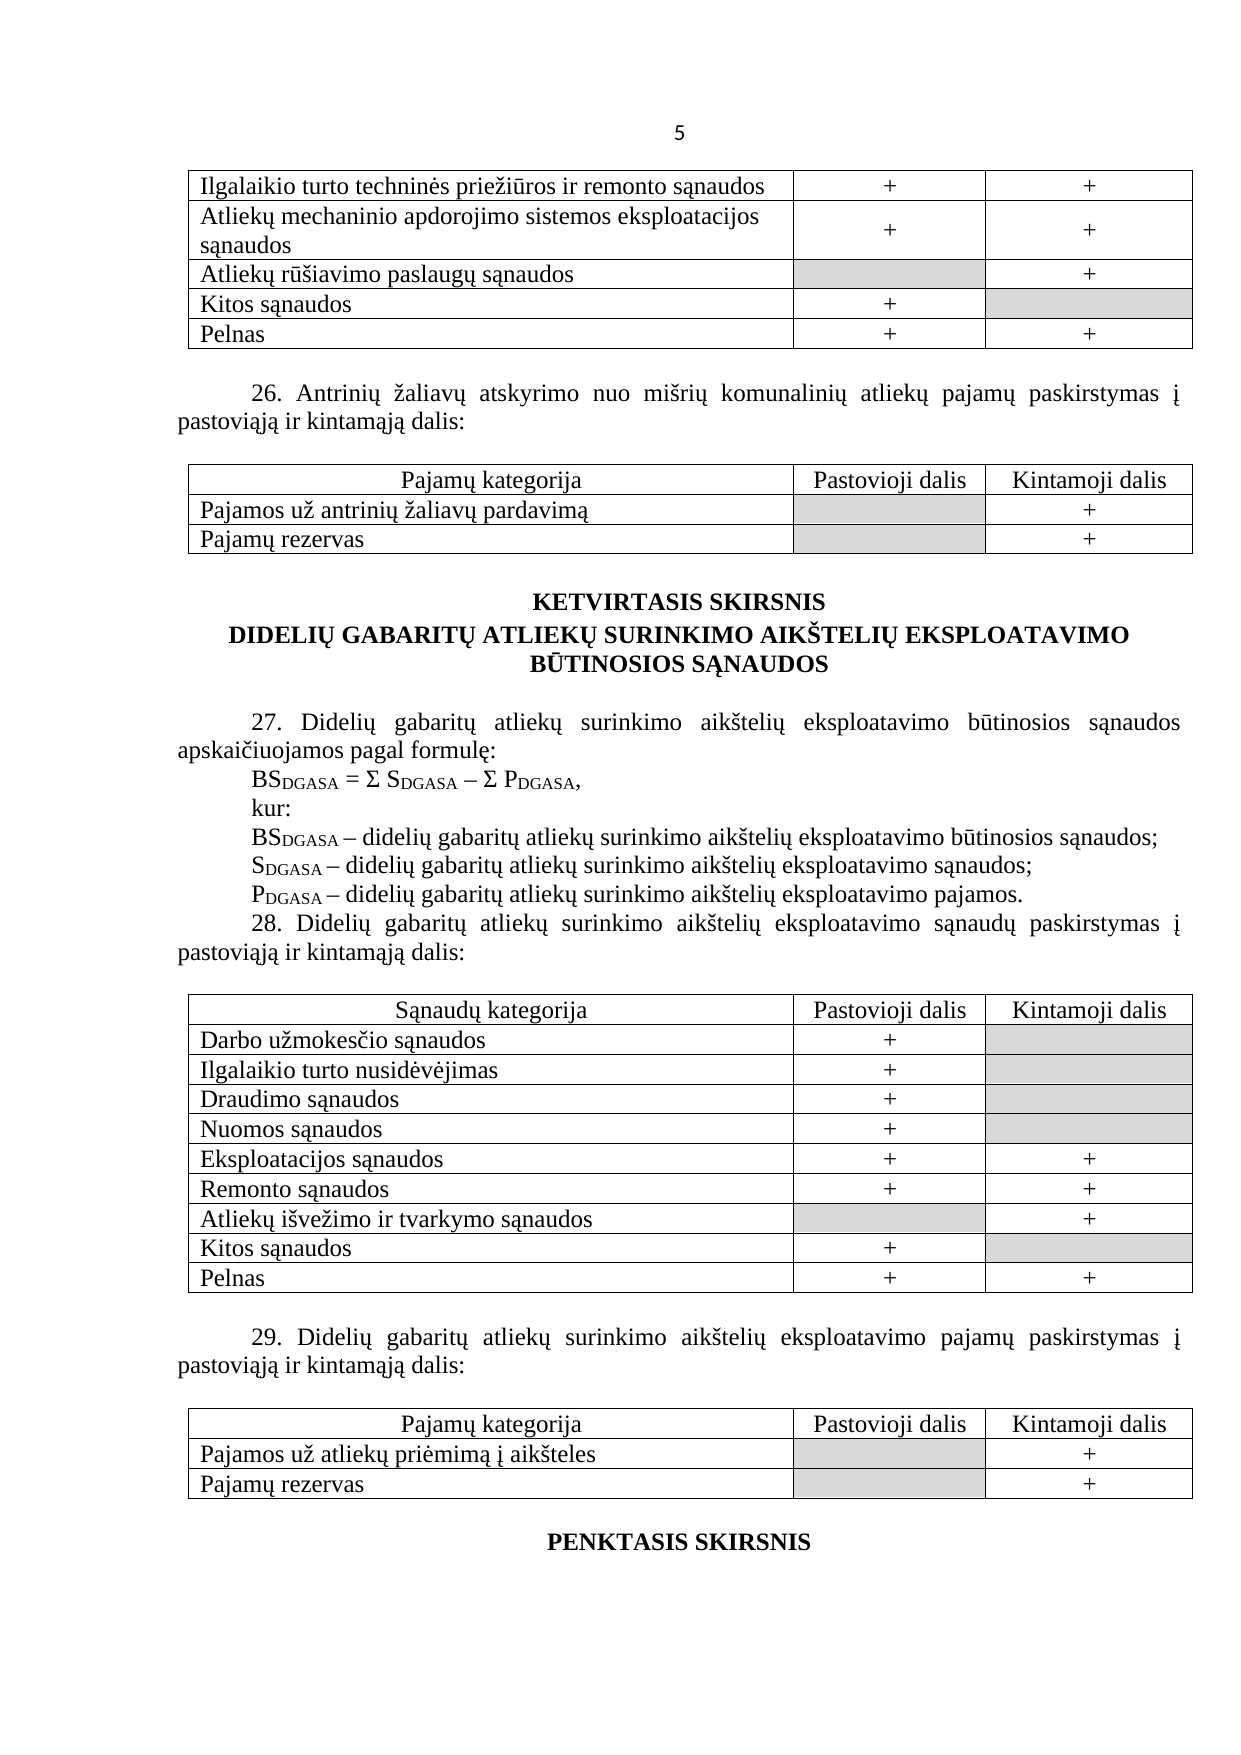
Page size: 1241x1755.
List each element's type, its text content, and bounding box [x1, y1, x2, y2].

table_cell + [986, 1204, 1192, 1232]
table_cell + [794, 171, 985, 200]
table_header Pajamų kategorija [189, 1409, 793, 1438]
table_cell + [794, 1114, 985, 1143]
table_cell Pajamos už antrinių žaliavų pardavimą [189, 495, 793, 523]
table_cell Atliekų išvežimo ir tvarkymo sąnaudos [189, 1204, 793, 1232]
table_cell [794, 1439, 985, 1468]
table_header Pastovioji dalis [794, 995, 985, 1024]
table_cell + [794, 201, 985, 258]
table_cell [986, 289, 1192, 318]
table_cell [794, 495, 985, 523]
table_cell Kitos sąnaudos [189, 1234, 793, 1262]
table_cell + [986, 525, 1192, 553]
text 26. Antrinių žaliavų atskyrimo nuo mišrių komunalinių atliekų pajamų paskirstymas į pastoviąją ir kintamąją dalis: [177, 378, 1181, 435]
table_cell Kitos sąnaudos [189, 289, 793, 318]
table_cell [986, 1114, 1192, 1143]
table_header Pastovioji dalis [794, 465, 985, 494]
table_cell + [794, 1263, 985, 1292]
table_cell + [986, 1439, 1192, 1468]
table_cell + [986, 171, 1192, 200]
table_cell Darbo užmokesčio sąnaudos [189, 1025, 793, 1054]
table_cell Eksploatacijos sąnaudos [189, 1144, 793, 1173]
table_cell [794, 525, 985, 553]
table_cell + [986, 201, 1192, 258]
table_header Pajamų kategorija [189, 465, 793, 494]
text KETVIRTASIS SKIRSNIS [177, 587, 1181, 616]
table_header Kintamoji dalis [986, 465, 1192, 494]
text 29. Didelių gabaritų atliekų surinkimo aikštelių eksploatavimo pajamų paskirstymas į pastoviąją ir kintamąją dalis: [177, 1322, 1181, 1379]
table_cell Nuomos sąnaudos [189, 1114, 793, 1143]
table_cell [986, 1025, 1192, 1054]
table_cell Pajamų rezervas [189, 525, 793, 553]
table_cell + [986, 1174, 1192, 1203]
table_cell Pelnas [189, 1263, 793, 1292]
table_cell + [986, 260, 1192, 288]
table_cell + [794, 289, 985, 318]
table_cell [986, 1234, 1192, 1262]
table_cell + [794, 1234, 985, 1262]
text 27. Didelių gabaritų atliekų surinkimo aikštelių eksploatavimo būtinosios sąnaudos apskaičiuojamos pagal formulę: [177, 707, 1181, 764]
table_cell Remonto sąnaudos [189, 1174, 793, 1203]
table_cell + [794, 1025, 985, 1054]
table_cell Atliekų rūšiavimo paslaugų sąnaudos [189, 260, 793, 288]
table_cell Pelnas [189, 319, 793, 348]
table_cell + [794, 1085, 985, 1113]
table_cell Ilgalaikio turto techninės priežiūros ir remonto sąnaudos [189, 171, 793, 200]
text BSDGASA = Σ SDGASA – Σ PDGASA, [177, 764, 1181, 793]
table_header Sąnaudų kategorija [189, 995, 793, 1024]
table_cell Draudimo sąnaudos [189, 1085, 793, 1113]
table_cell + [986, 1263, 1192, 1292]
text PDGASA – didelių gabaritų atliekų surinkimo aikštelių eksploatavimo pajamos. [177, 879, 1181, 908]
table_cell [794, 260, 985, 288]
table_cell [794, 1469, 985, 1497]
table_header Pastovioji dalis [794, 1409, 985, 1438]
table_cell Pajamų rezervas [189, 1469, 793, 1497]
table_cell + [986, 1469, 1192, 1497]
table_header Kintamoji dalis [986, 995, 1192, 1024]
text kur: [177, 793, 1181, 822]
table_cell [986, 1055, 1192, 1083]
table_cell Pajamos už atliekų priėmimą į aikšteles [189, 1439, 793, 1468]
table_cell + [986, 1144, 1192, 1173]
table_cell Atliekų mechaninio apdorojimo sistemos eksploatacijos sąnaudos [189, 201, 793, 258]
table_cell [986, 1085, 1192, 1113]
text PENKTASIS SKIRSNIS [177, 1527, 1181, 1556]
table_header Kintamoji dalis [986, 1409, 1192, 1438]
table_cell + [794, 319, 985, 348]
text SDGASA – didelių gabaritų atliekų surinkimo aikštelių eksploatavimo sąnaudos; [177, 850, 1181, 879]
table_cell + [794, 1055, 985, 1083]
text 28. Didelių gabaritų atliekų surinkimo aikštelių eksploatavimo sąnaudų paskirstymas į pastoviąją ir kintamąją dalis: [177, 908, 1181, 965]
table_cell + [986, 319, 1192, 348]
table_cell + [794, 1144, 985, 1173]
table_cell Ilgalaikio turto nusidėvėjimas [189, 1055, 793, 1083]
table_cell + [986, 495, 1192, 523]
table_cell + [794, 1174, 985, 1203]
text Didelių gabaritų atliekų surinkimo aikštelių eksploatavimo būtinosios sąnaudos [177, 620, 1181, 678]
table_cell [794, 1204, 985, 1232]
text BSDGASA – didelių gabaritų atliekų surinkimo aikštelių eksploatavimo būtinosios sąnaudos; [177, 822, 1181, 850]
